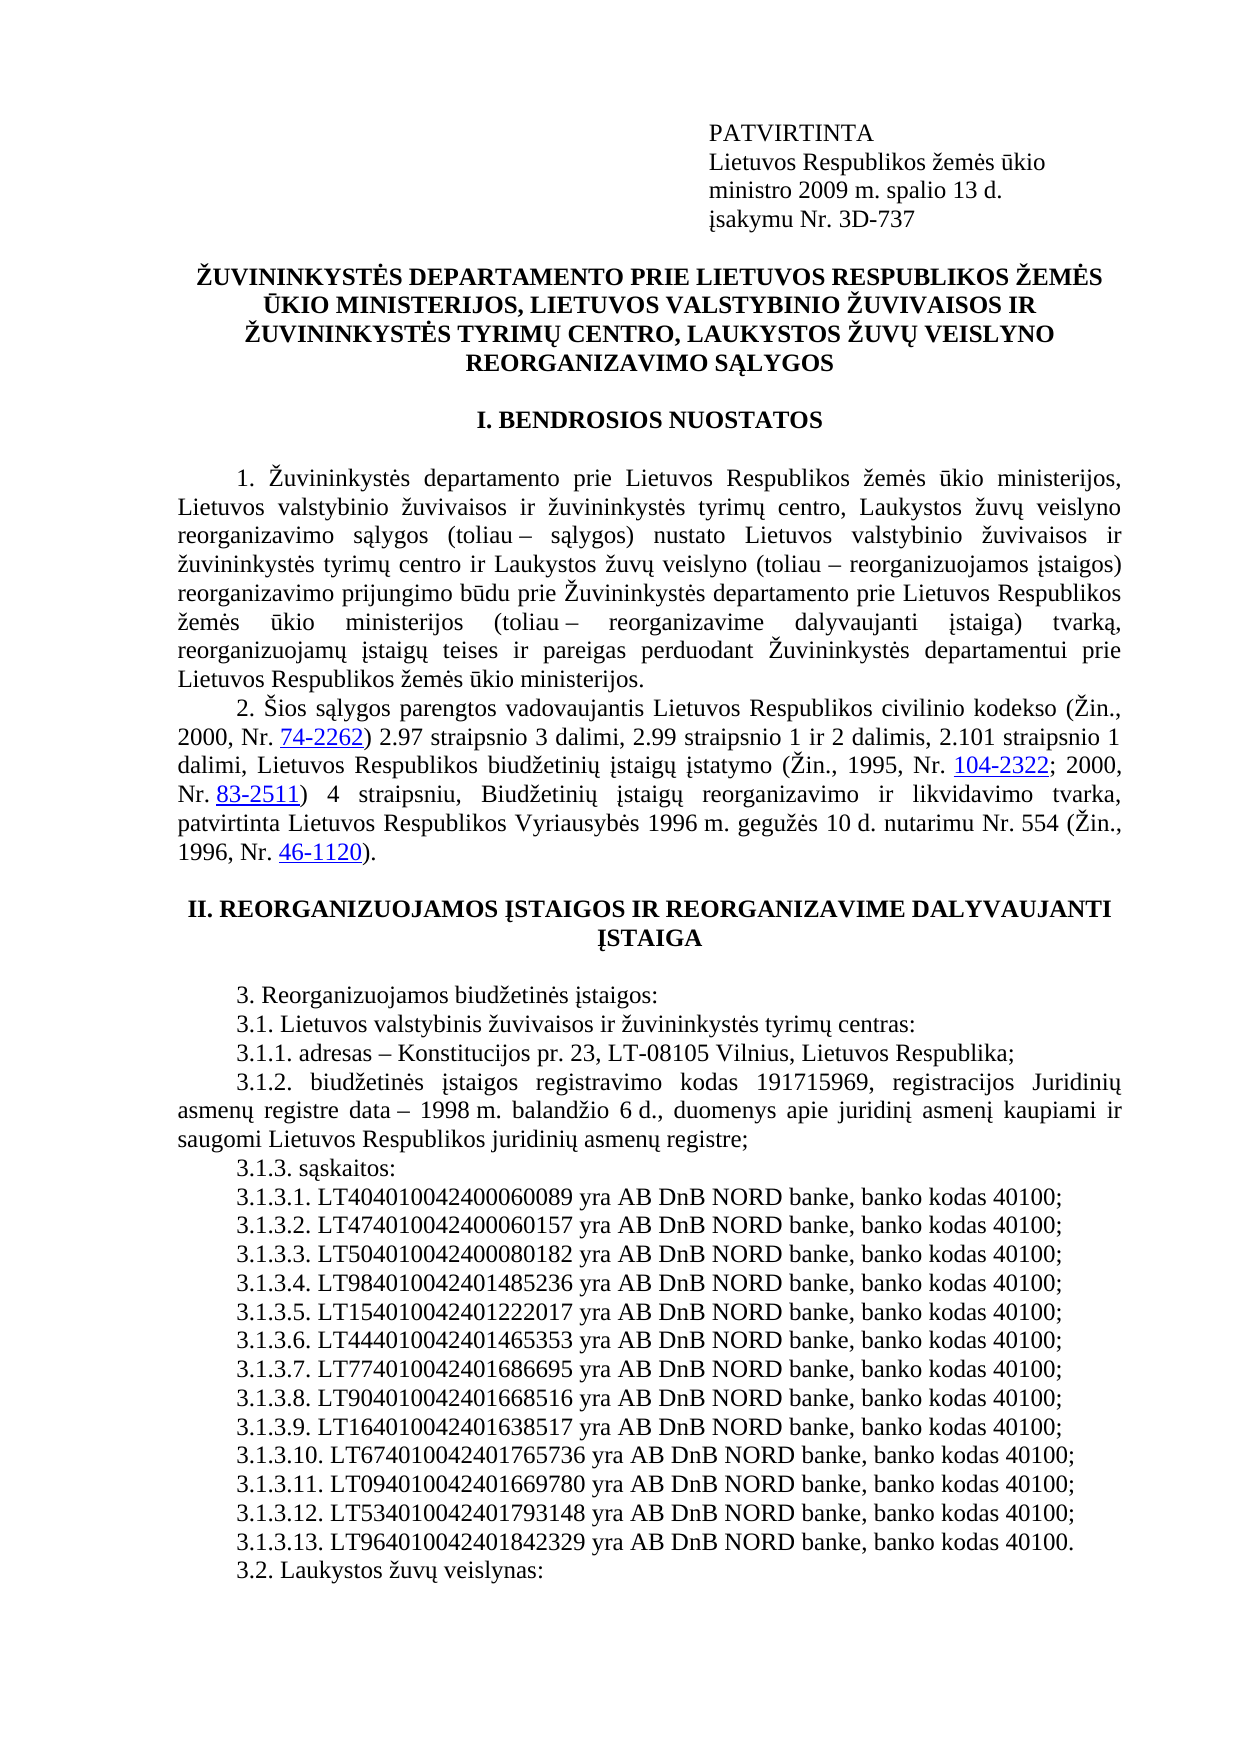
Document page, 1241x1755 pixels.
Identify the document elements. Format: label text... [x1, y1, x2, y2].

text 3. Reorganizuojamos biudžetinės įstaigos: [177, 981, 1122, 1009]
text 3.1.3. sąskaitos: [177, 1153, 1122, 1182]
text Lietuvos Respublikos žemės ūkio [177, 147, 1122, 176]
text 3.1.3.4. LT984010042401485236 yra AB DnB NORD banke, banko kodas 40100; [177, 1268, 1122, 1297]
text 3.1.3.3. LT504010042400080182 yra AB DnB NORD banke, banko kodas 40100; [177, 1239, 1122, 1268]
text 3.1.3.7. LT774010042401686695 yra AB DnB NORD banke, banko kodas 40100; [177, 1354, 1122, 1383]
text 3.1.3.10. LT674010042401765736 yra AB DnB NORD banke, banko kodas 40100; [177, 1441, 1122, 1469]
text 3.1.3.9. LT164010042401638517 yra AB DnB NORD banke, banko kodas 40100; [177, 1412, 1122, 1441]
text ministro 2009 m. spalio 13 d. [177, 176, 1122, 204]
text 3.1.3.1. LT404010042400060089 yra AB DnB NORD banke, banko kodas 40100; [177, 1182, 1122, 1211]
text įsakymu Nr. 3D-737 [177, 204, 1122, 233]
text 3.1. Lietuvos valstybinis žuvivaisos ir žuvininkystės tyrimų centras: [177, 1009, 1122, 1038]
text 3.1.3.6. LT444010042401465353 yra AB DnB NORD banke, banko kodas 40100; [177, 1326, 1122, 1354]
text 3.1.3.13. LT964010042401842329 yra AB DnB NORD banke, banko kodas 40100. [177, 1527, 1122, 1556]
text 3.1.3.12. LT534010042401793148 yra AB DnB NORD banke, banko kodas 40100; [177, 1498, 1122, 1527]
text PATVIRTINTA [177, 118, 1122, 147]
text 1. Žuvininkystės departamento prie Lietuvos Respublikos žemės ūkio ministerijos, Lietuvos valstybinio žuvivaisos ir žuvininkystės tyrimų centro, Laukystos žuvų veislyno reorganizavimo sąlygos (toliau – sąlygos) nustato Lietuvos valstybinio žuvivaisos ir žuvininkystės tyrimų centro ir Laukystos žuvų veislyno (toliau – reorganizuojamos įstaigos) reorganizavimo prijungimo būdu prie Žuvininkystės departamento prie Lietuvos Respublikos žemės ūkio ministerijos (toliau – reorganizavime dalyvaujanti įstaiga) tvarką, reorganizuojamų įstaigų teises ir pareigas perduodant Žuvininkystės departamentui prie Lietuvos Respublikos žemės ūkio ministerijos. [177, 463, 1122, 693]
text 3.1.1. adresas – Konstitucijos pr. 23, LT‑08105 Vilnius, Lietuvos Respublika; [177, 1038, 1122, 1067]
text 2. Šios sąlygos parengtos vadovaujantis Lietuvos Respublikos civilinio kodekso (Žin., 2000, Nr. 74-2262) 2.97 straipsnio 3 dalimi, 2.99 straipsnio 1 ir 2 dalimis, 2.101 straipsnio 1 dalimi, Lietuvos Respublikos biudžetinių įstaigų įstatymo (Žin., 1995, Nr. 104-2322; 2000, Nr. 83-2511) 4 straipsniu, Biudžetinių įstaigų reorganizavimo ir likvidavimo tvarka, patvirtinta Lietuvos Respublikos Vyriausybės 1996 m. gegužės 10 d. nutarimu Nr. 554 (Žin., 1996, Nr. 46-1120). [177, 693, 1122, 866]
text 3.2. Laukystos žuvų veislynas: [177, 1556, 1122, 1584]
text 3.1.3.8. LT904010042401668516 yra AB DnB NORD banke, banko kodas 40100; [177, 1383, 1122, 1412]
text II. REORGANIZUOJAMOS ĮSTAIGOS IR REORGANIZAVIME DALYVAUJANTI ĮSTAIGA [177, 894, 1122, 952]
text 3.1.2. biudžetinės įstaigos registravimo kodas 191715969, registracijos Juridinių asmenų registre data – 1998 m. balandžio 6 d., duomenys apie juridinį asmenį kaupiami ir saugomi Lietuvos Respublikos juridinių asmenų registre; [177, 1067, 1122, 1153]
text I. BENDROSIOS NUOSTATOS [177, 406, 1122, 434]
text 3.1.3.2. LT474010042400060157 yra AB DnB NORD banke, banko kodas 40100; [177, 1211, 1122, 1239]
text 3.1.3.5. LT154010042401222017 yra AB DnB NORD banke, banko kodas 40100; [177, 1297, 1122, 1326]
text 3.1.3.11. LT094010042401669780 yra AB DnB NORD banke, banko kodas 40100; [177, 1469, 1122, 1498]
text Žuvininkystės departamento prie Lietuvos Respublikos žemės ūkio ministerijos, Lietuvos valstybinio žuvivaisos ir žuvininkystės tyrimų centro, Laukystos žuvų veislyno reorganizavimo SĄLYGos [177, 262, 1122, 377]
